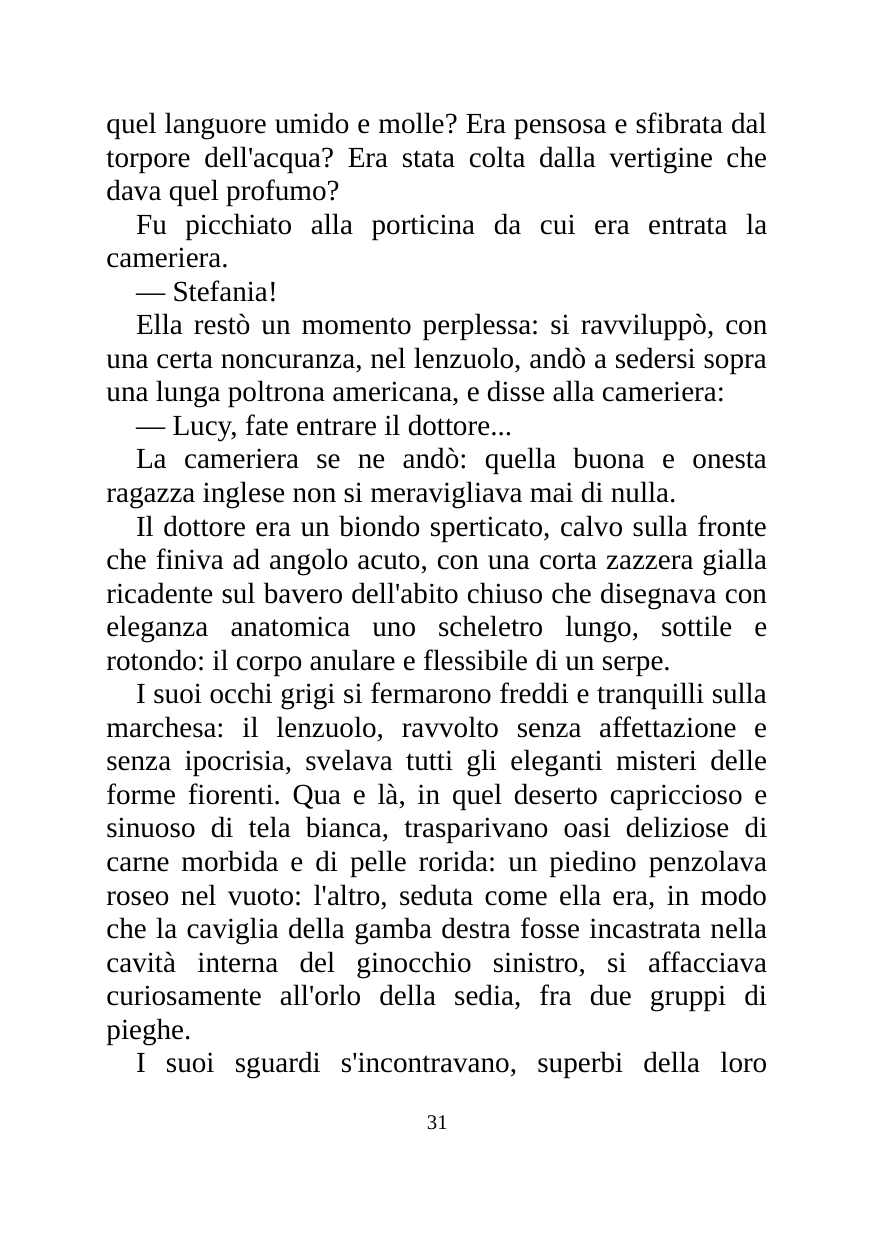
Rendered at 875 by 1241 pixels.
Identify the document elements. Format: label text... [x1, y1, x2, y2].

text Ella restò un momento perplessa: si ravviluppò, con una certa noncuranza, nel lenzuolo, andò a sedersi sopra una lunga poltrona americana, e disse alla cameriera: [106, 307, 768, 408]
text — Stefania! [106, 274, 768, 307]
text I suoi occhi grigi si fermarono freddi e tranquilli sulla marchesa: il lenzuolo, ravvolto senza affettazione e senza ipocrisia, svelava tutti gli eleganti misteri delle forme fiorenti. Qua e là, in quel deserto capriccioso e sinuoso di tela bianca, trasparivano oasi deliziose di carne morbida e di pelle rorida: un piedino penzolava roseo nel vuoto: l'altro, seduta come ella era, in modo che la caviglia della gamba destra fosse incastrata nella cavità interna del ginocchio sinistro, si affacciava curiosamente all'orlo della sedia, fra due gruppi di pieghe. [106, 676, 768, 1045]
text quel languore umido e molle? Era pensosa e sfibrata dal torpore dell'acqua? Era stata colta dalla vertigine che dava quel profumo? [106, 106, 768, 207]
text Il dottore era un biondo sperticato, calvo sulla fronte che finiva ad angolo acuto, con una corta zazzera gialla ricadente sul bavero dell'abito chiuso che disegnava con eleganza anatomica uno scheletro lungo, sottile e rotondo: il corpo anulare e flessibile di un serpe. [106, 509, 768, 676]
text I suoi sguardi s'incontravano, superbi della loro [106, 1045, 768, 1079]
text Fu picchiato alla porticina da cui era entrata la cameriera. [106, 207, 768, 274]
text — Lucy, fate entrare il dottore... [106, 408, 768, 442]
text La cameriera se ne andò: quella buona e onesta ragazza inglese non si meravigliava mai di nulla. [106, 442, 768, 509]
